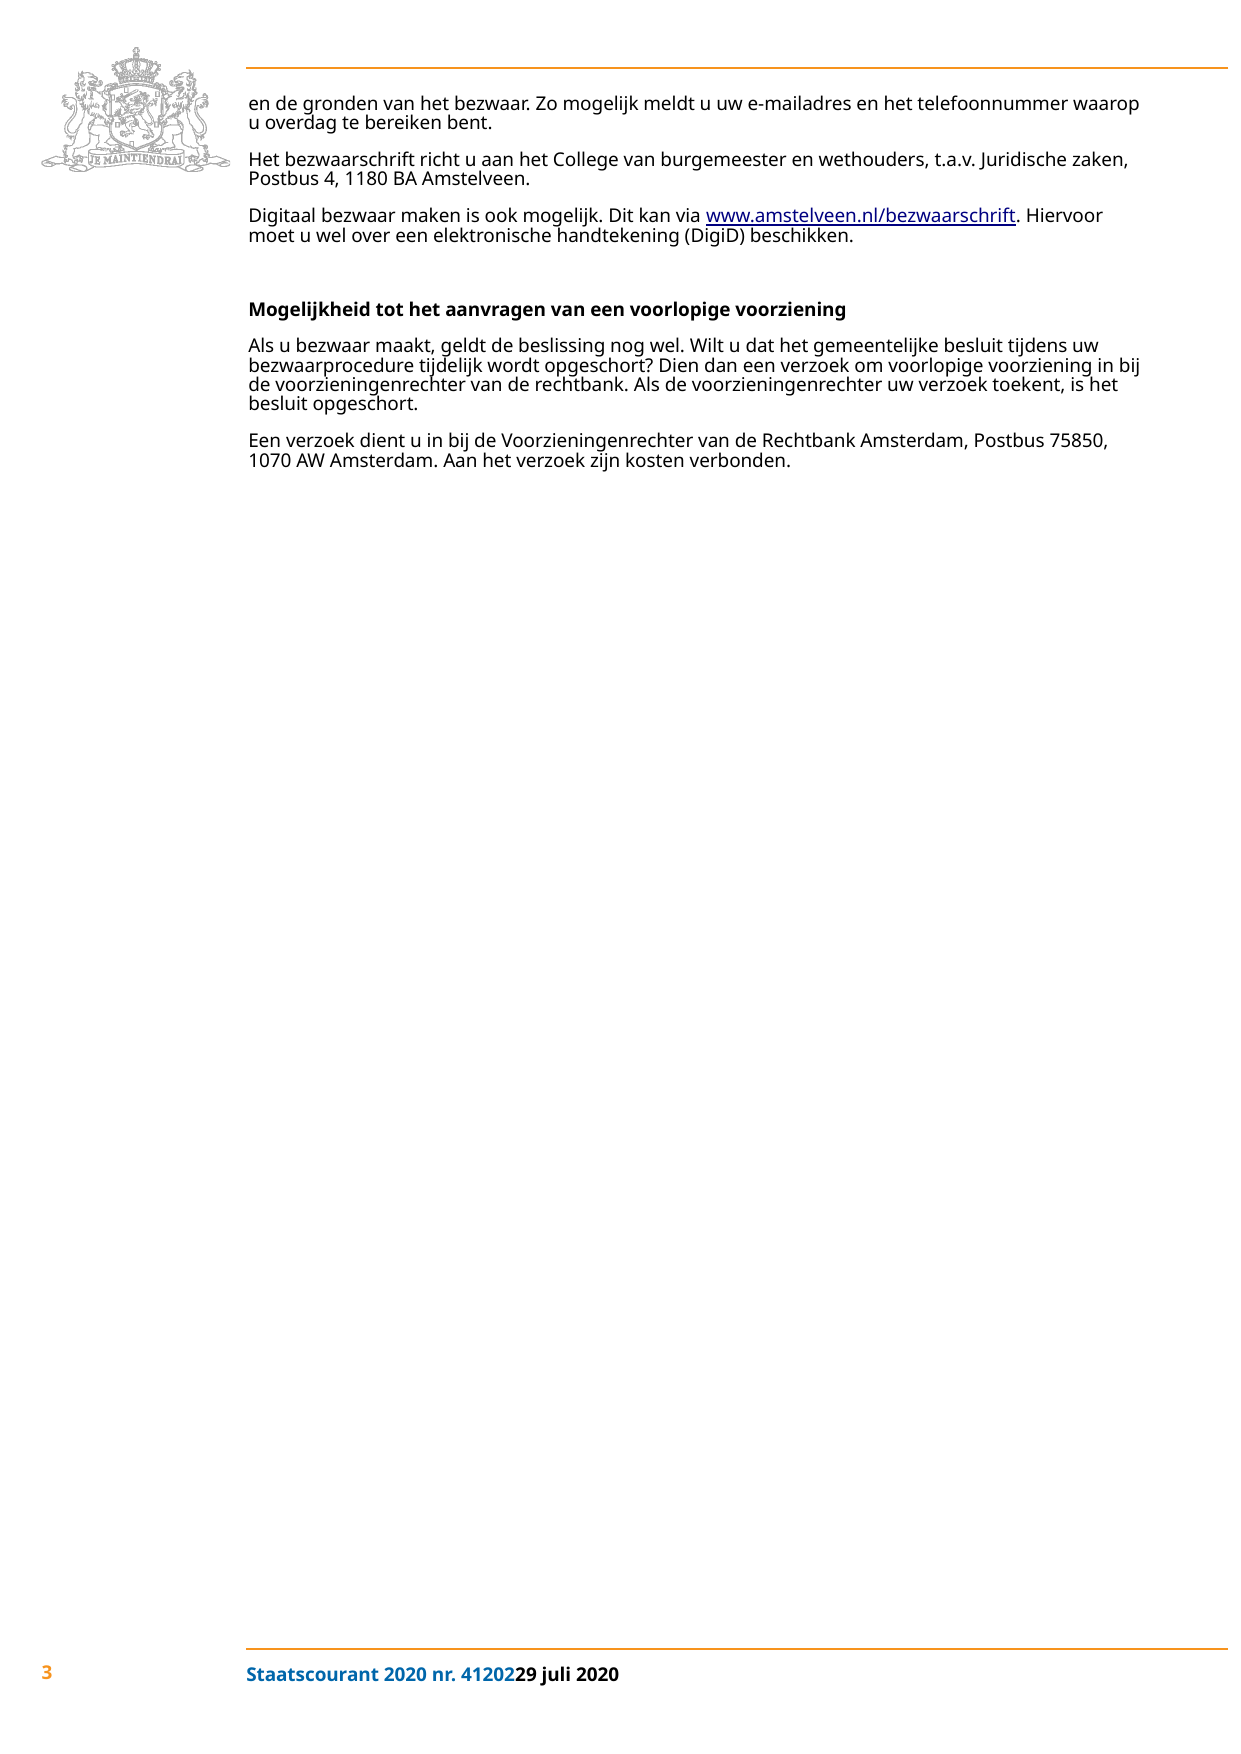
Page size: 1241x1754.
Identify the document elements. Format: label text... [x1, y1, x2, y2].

text Een verzoek dient u in bij de Voorzieningenrechter van de Rechtbank Amsterdam, Postbus 75850, 1070 AW Amsterdam. Aan het verzoek zijn kosten verbonden. [248, 432, 1152, 471]
picture [41, 47, 231, 172]
text Het bezwaarschrift richt u aan het College van burgemeester en wethouders, t.a.v. Juridische zaken, Postbus 4, 1180 BA Amstelveen. [248, 151, 1152, 189]
text en de gronden van het bezwaar. Zo mogelijk meldt u uw e-mailadres en het telefoonnummer waarop u overdag te bereiken bent. [248, 95, 1152, 133]
text Als u bezwaar maakt, geldt de beslissing nog wel. Wilt u dat het gemeentelijke besluit tijdens uw bezwaarprocedure tijdelijk wordt opgeschort? Dien dan een verzoek om voorlopige voorziening in bij de voorzieningenrechter van de rechtbank. Als de voorzieningenrechter uw verzoek toekent, is het besluit opgeschort. [248, 337, 1152, 414]
text Mogelijkheid tot het aanvragen van een voorlopige voorziening [248, 301, 1152, 320]
text Digitaal bezwaar maken is ook mogelijk. Dit kan via www.amstelveen.nl/bezwaarschrift. Hiervoor moet u wel over een elektronische handtekening (DigiD) beschikken. [248, 207, 1152, 246]
